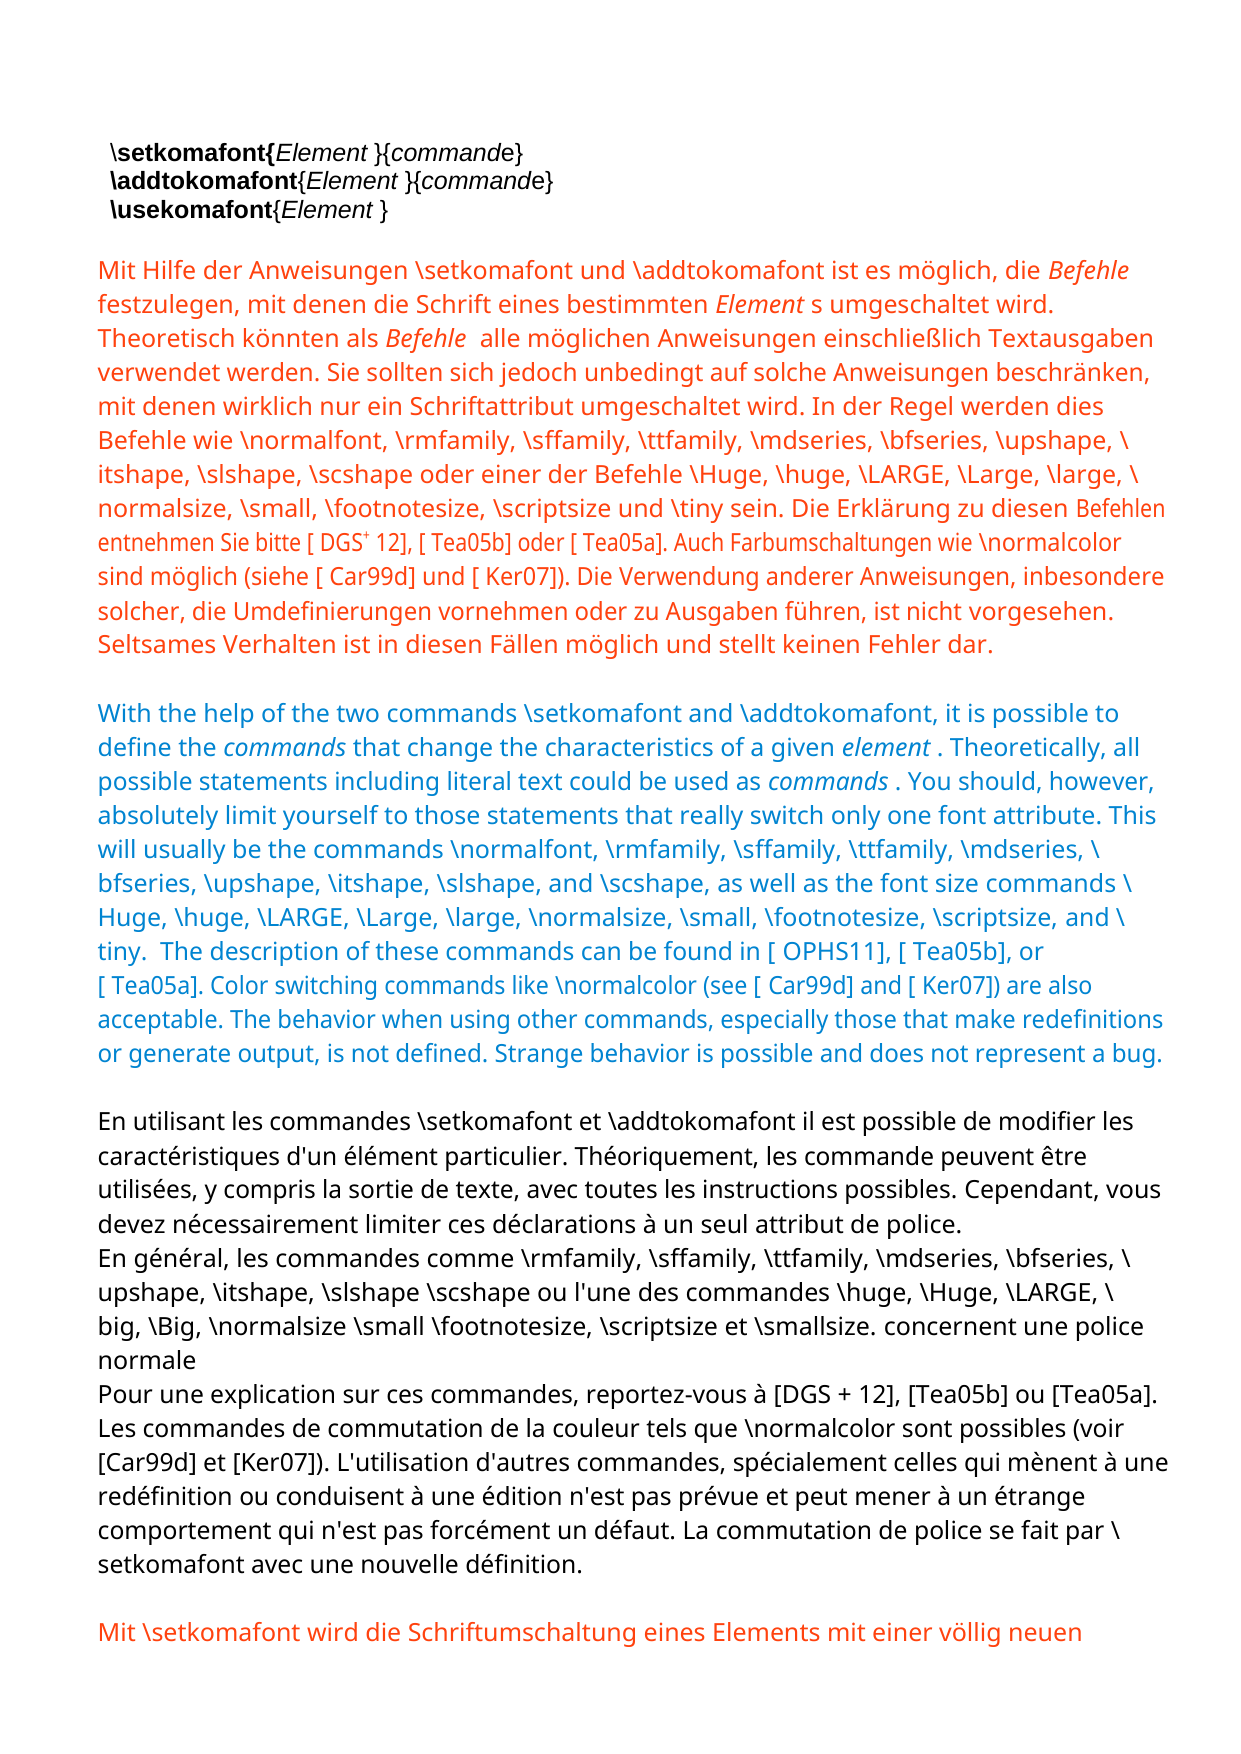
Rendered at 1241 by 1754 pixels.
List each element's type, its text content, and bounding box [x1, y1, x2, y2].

text \addtokomafont{Element }{commande} [110, 166, 1172, 195]
text Mit \setkomafont wird die Schriftumschaltung eines Elements mit einer völlig neuen [97, 1615, 1172, 1649]
text Mit Hilfe der Anweisungen \setkomafont und \addtokomafont ist es möglich, die Befehle festzulegen, mit denen die Schrift eines bestimmten Element s umgeschaltet wird. Theoretisch könnten als Befehle alle möglichen Anweisungen einschließlich Textausgaben verwendet werden. Sie sollten sich jedoch unbedingt auf solche Anweisungen beschränken, mit denen wirklich nur ein Schriftattribut umgeschaltet wird. In der Regel werden dies Befehle wie \normalfont, \rmfamily, \sffamily, \ttfamily, \mdseries, \bfseries, \upshape, \itshape, \slshape, \scshape oder einer der Befehle \Huge, \huge, \LARGE, \Large, \large, \normalsize, \small, \footnotesize, \scriptsize und \tiny sein. Die Erklärung zu diesen Befehlen entnehmen Sie bitte [ DGS+ 12], [ Tea05b] oder [ Tea05a]. Auch Farbumschaltungen wie \normalcolor sind möglich (siehe [ Car99d] und [ Ker07]). Die Verwendung anderer Anweisungen, inbesondere solcher, die Umdefinierungen vornehmen oder zu Ausgaben führen, ist nicht vorgesehen. Seltsames Verhalten ist in diesen Fällen möglich und stellt keinen Fehler dar. [97, 252, 1172, 661]
text \usekomafont{Element } [110, 195, 1172, 224]
text En utilisant les commandes \setkomafont et \addtokomafont il est possible de modifier les caractéristiques d'un élément particulier. Théoriquement, les commande peuvent être utilisées, y compris la sortie de texte, avec toutes les instructions possibles. Cependant, vous devez nécessairement limiter ces déclarations à un seul attribut de police. [97, 1104, 1172, 1240]
text En général, les commandes comme \rmfamily, \sffamily, \ttfamily, \mdseries, \bfseries, \upshape, \itshape, \slshape \scshape ou l'une des commandes \huge, \Huge, \LARGE, \big, \Big, \normalsize \small \footnotesize, \scriptsize et \smallsize. concernent une police normale [97, 1240, 1172, 1377]
text \setkomafont{Element }{commande} [110, 137, 1172, 166]
text With the help of the two commands \setkomafont and \addtokomafont, it is possible to define the commands that change the characteristics of a given element . Theoretically, all possible statements including literal text could be used as commands . You should, however, absolutely limit yourself to those statements that really switch only one font attribute. This will usually be the commands \normalfont, \rmfamily, \sffamily, \ttfamily, \mdseries, \bfseries, \upshape, \itshape, \slshape, and \scshape, as well as the font size commands \Huge, \huge, \LARGE, \Large, \large, \normalsize, \small, \footnotesize, \scriptsize, and \tiny. The description of these commands can be found in [ OPHS11], [ Tea05b], or [97, 695, 1172, 968]
text [ Tea05a]. Color switching commands like \normalcolor (see [ Car99d] and [ Ker07]) are also acceptable. The behavior when using other commands, especially those that make redefinitions or generate output, is not defined. Strange behavior is possible and does not represent a bug. [97, 968, 1172, 1070]
text Pour une explication sur ces commandes, reportez-vous à [DGS + 12], [Tea05b] ou [Tea05a]. Les commandes de commutation de la couleur tels que \normalcolor sont possibles (voir [Car99d] et [Ker07]). L'utilisation d'autres commandes, spécialement celles qui mènent à une redéfinition ou conduisent à une édition n'est pas prévue et peut mener à un étrange comportement qui n'est pas forcément un défaut. La commutation de police se fait par \setkomafont avec une nouvelle définition. [97, 1377, 1172, 1581]
